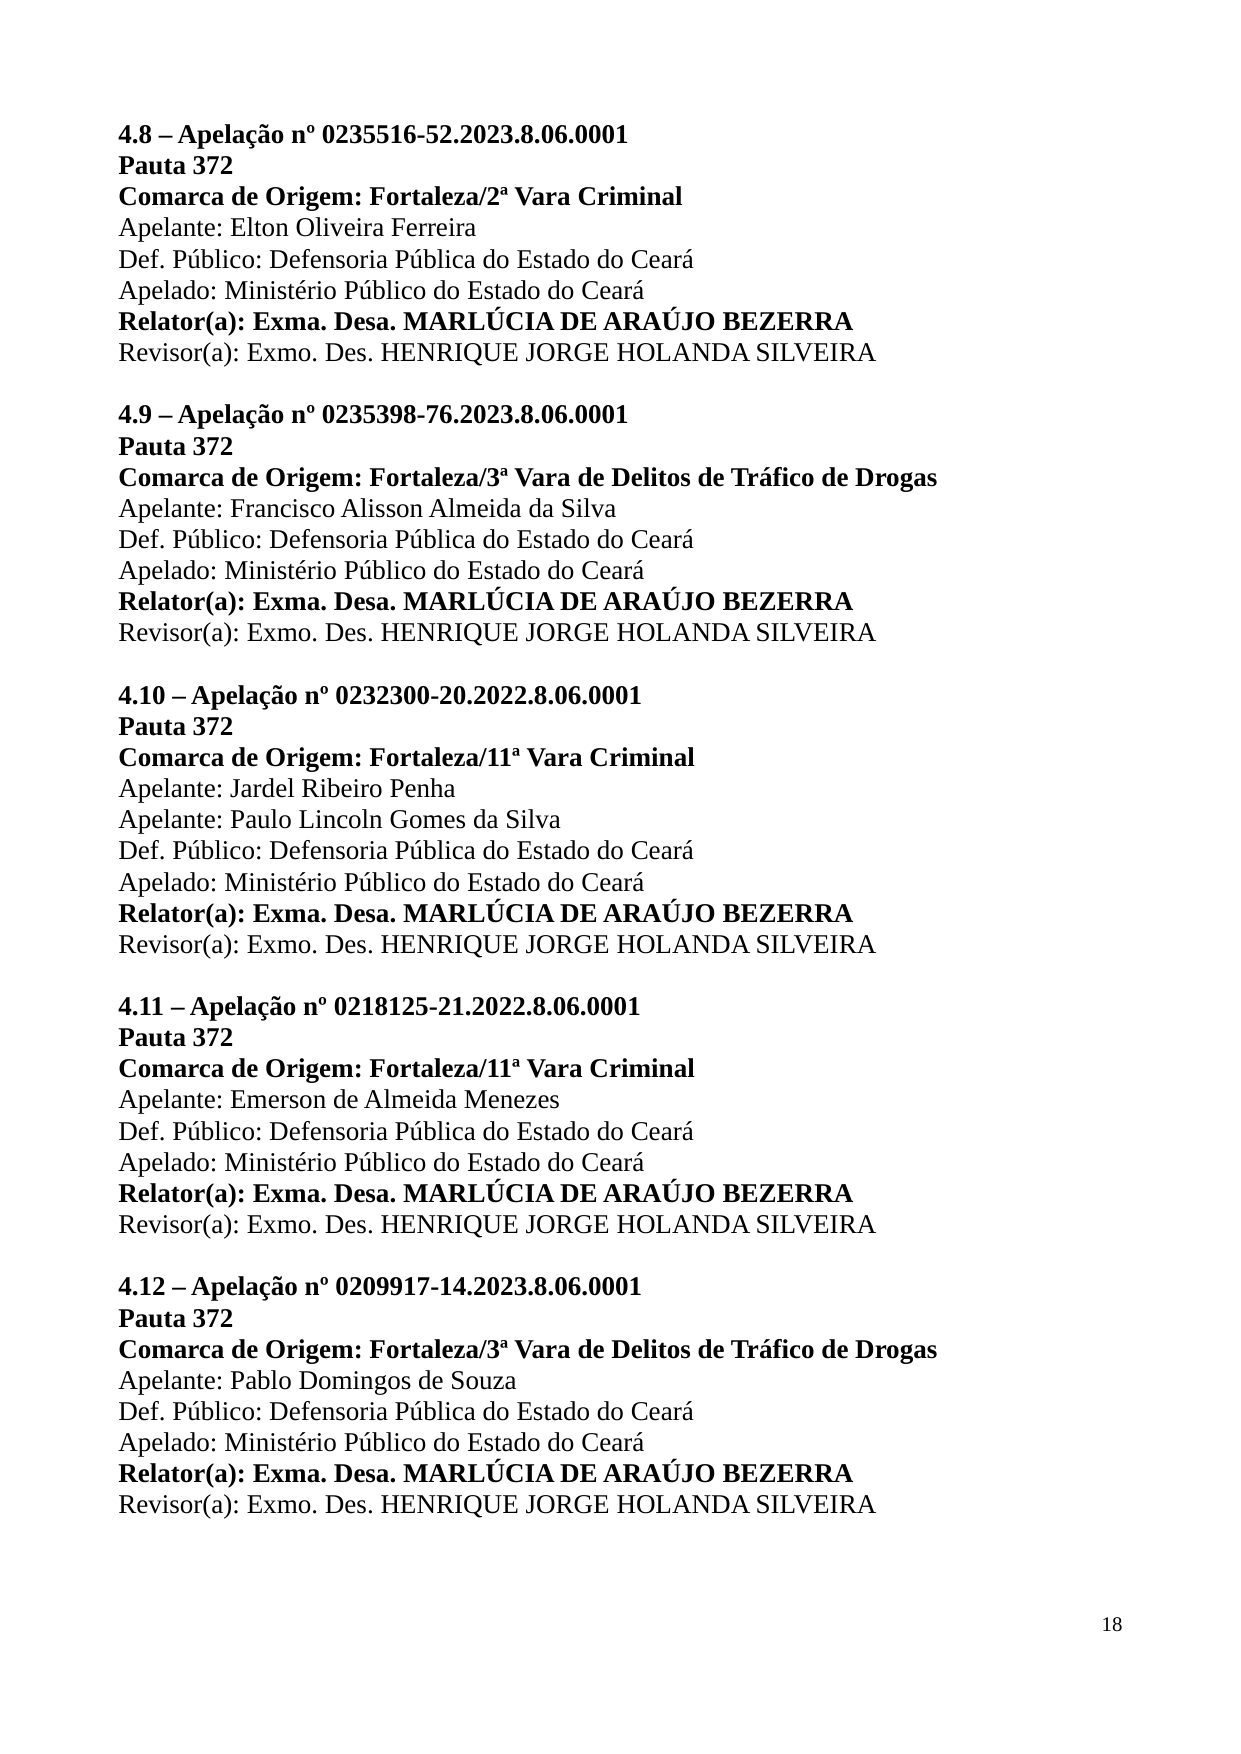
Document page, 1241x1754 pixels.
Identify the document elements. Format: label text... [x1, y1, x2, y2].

text Apelante: Pablo Domingos de Souza [118, 1364, 1122, 1395]
text Revisor(a): Exmo. Des. HENRIQUE JORGE HOLANDA SILVEIRA [118, 928, 1122, 959]
text Apelado: Ministério Público do Estado do Ceará [118, 866, 1122, 897]
text Relator(a): Exma. Desa. MARLÚCIA DE ARAÚJO BEZERRA [118, 585, 1122, 616]
text Def. Público: Defensoria Pública do Estado do Ceará [118, 243, 1122, 274]
text Revisor(a): Exmo. Des. HENRIQUE JORGE HOLANDA SILVEIRA [118, 336, 1122, 367]
text 4.9 – Apelação nº 0235398-76.2023.8.06.0001 [118, 398, 1122, 429]
text Revisor(a): Exmo. Des. HENRIQUE JORGE HOLANDA SILVEIRA [118, 1208, 1122, 1239]
text 4.8 – Apelação nº 0235516-52.2023.8.06.0001 [118, 118, 1122, 149]
text Relator(a): Exma. Desa. MARLÚCIA DE ARAÚJO BEZERRA [118, 305, 1122, 336]
text Apelante: Jardel Ribeiro Penha [118, 772, 1122, 803]
text Apelante: Elton Oliveira Ferreira [118, 212, 1122, 243]
text Comarca de Origem: Fortaleza/11ª Vara Criminal [118, 1052, 1122, 1084]
text Comarca de Origem: Fortaleza/3ª Vara de Delitos de Tráfico de Drogas [118, 1333, 1122, 1364]
text Pauta 372 [118, 429, 1122, 461]
text Apelado: Ministério Público do Estado do Ceará [118, 1146, 1122, 1177]
text Revisor(a): Exmo. Des. HENRIQUE JORGE HOLANDA SILVEIRA [118, 616, 1122, 648]
text 4.10 – Apelação nº 0232300-20.2022.8.06.0001 [118, 679, 1122, 710]
text Pauta 372 [118, 710, 1122, 741]
text 4.12 – Apelação nº 0209917-14.2023.8.06.0001 [118, 1271, 1122, 1302]
text Comarca de Origem: Fortaleza/11ª Vara Criminal [118, 741, 1122, 772]
text Relator(a): Exma. Desa. MARLÚCIA DE ARAÚJO BEZERRA [118, 897, 1122, 928]
text Pauta 372 [118, 149, 1122, 180]
text Revisor(a): Exmo. Des. HENRIQUE JORGE HOLANDA SILVEIRA [118, 1488, 1122, 1520]
text Comarca de Origem: Fortaleza/2ª Vara Criminal [118, 180, 1122, 212]
text Def. Público: Defensoria Pública do Estado do Ceará [118, 523, 1122, 554]
text Def. Público: Defensoria Pública do Estado do Ceará [118, 1115, 1122, 1146]
text Def. Público: Defensoria Pública do Estado do Ceará [118, 1395, 1122, 1426]
text 4.11 – Apelação nº 0218125-21.2022.8.06.0001 [118, 990, 1122, 1021]
text Pauta 372 [118, 1302, 1122, 1333]
text Apelante: Paulo Lincoln Gomes da Silva [118, 803, 1122, 834]
text Relator(a): Exma. Desa. MARLÚCIA DE ARAÚJO BEZERRA [118, 1457, 1122, 1488]
text Pauta 372 [118, 1021, 1122, 1052]
text Apelante: Emerson de Almeida Menezes [118, 1084, 1122, 1115]
text Apelado: Ministério Público do Estado do Ceará [118, 1426, 1122, 1457]
text Comarca de Origem: Fortaleza/3ª Vara de Delitos de Tráfico de Drogas [118, 461, 1122, 492]
text Def. Público: Defensoria Pública do Estado do Ceará [118, 834, 1122, 866]
text Apelante: Francisco Alisson Almeida da Silva [118, 492, 1122, 523]
text Relator(a): Exma. Desa. MARLÚCIA DE ARAÚJO BEZERRA [118, 1177, 1122, 1208]
text Apelado: Ministério Público do Estado do Ceará [118, 274, 1122, 305]
text Apelado: Ministério Público do Estado do Ceará [118, 554, 1122, 585]
